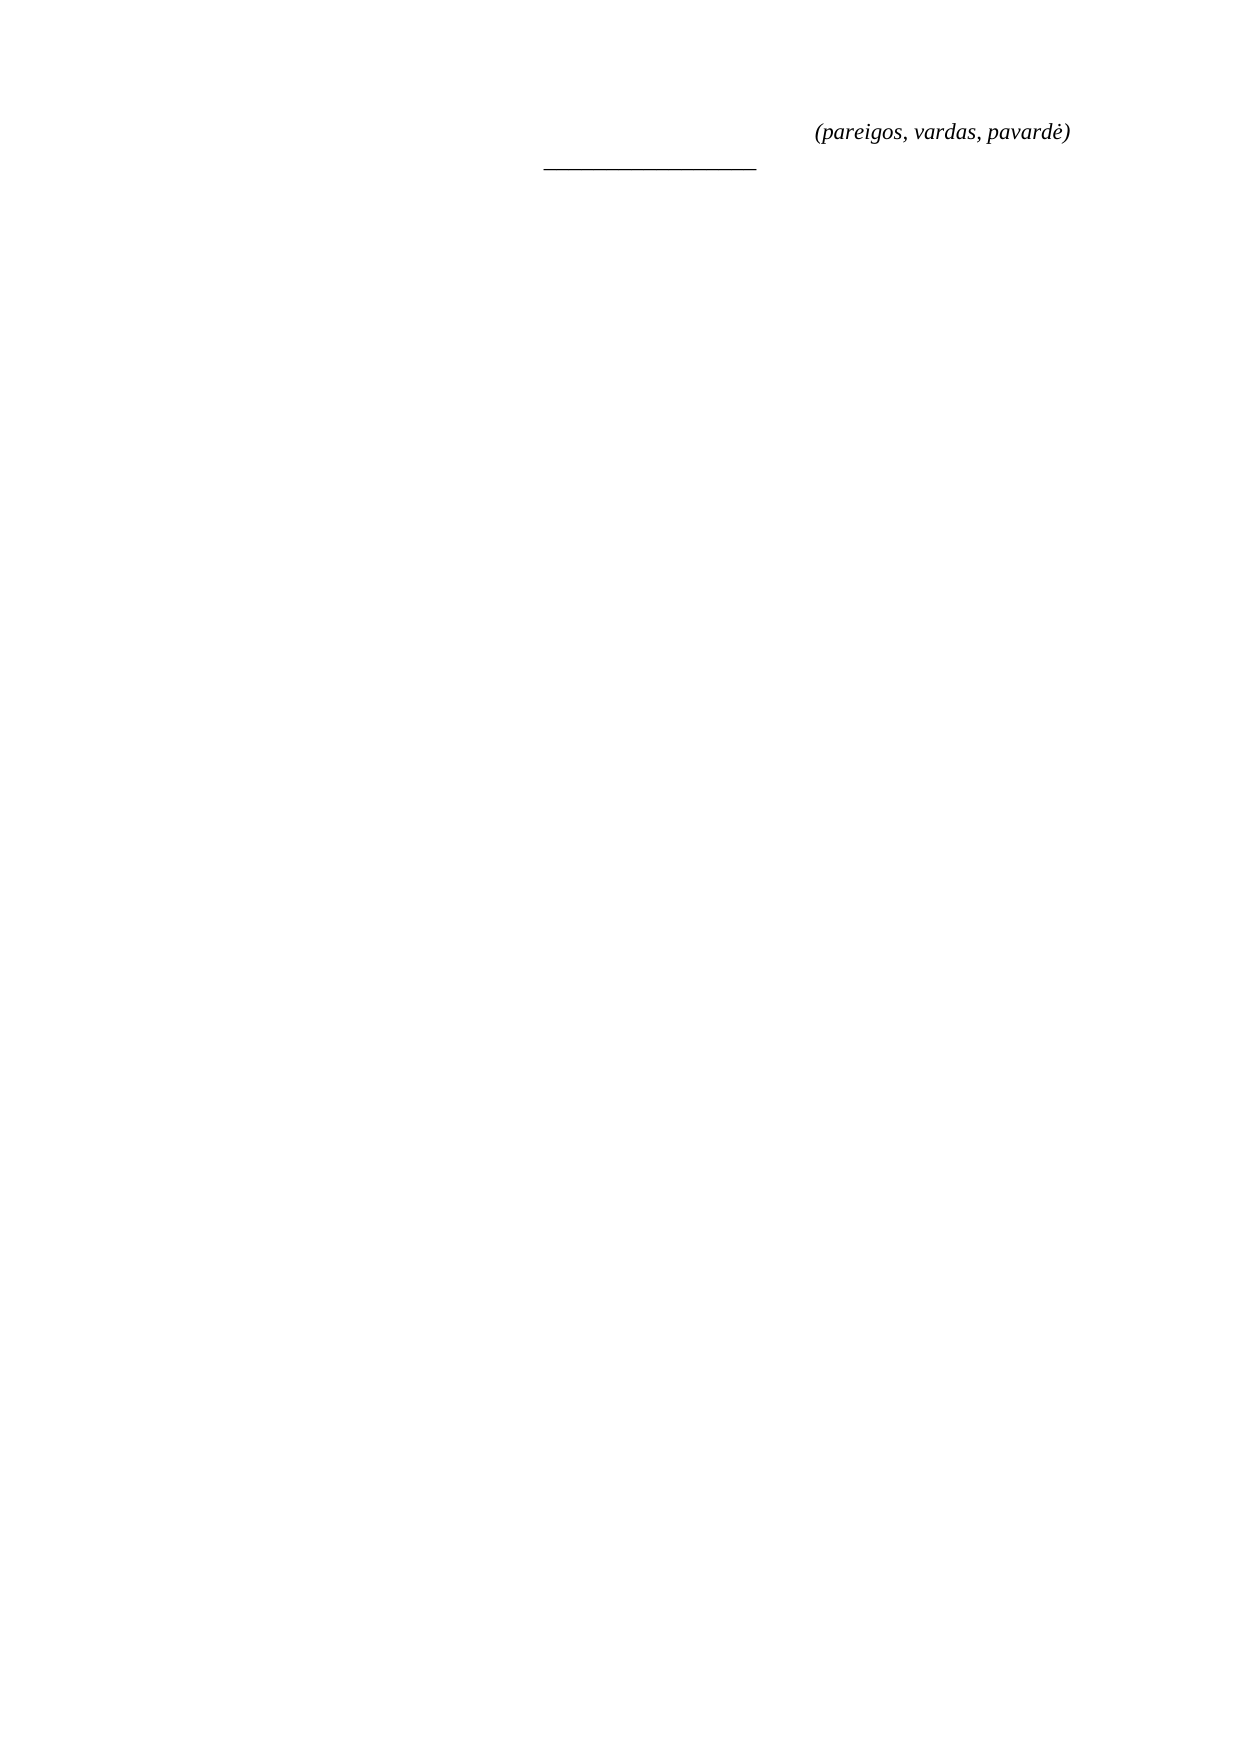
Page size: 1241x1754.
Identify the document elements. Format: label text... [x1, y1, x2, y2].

text (pareigos, vardas, pavardė) [765, 118, 1122, 144]
text _________________ [177, 144, 1122, 173]
